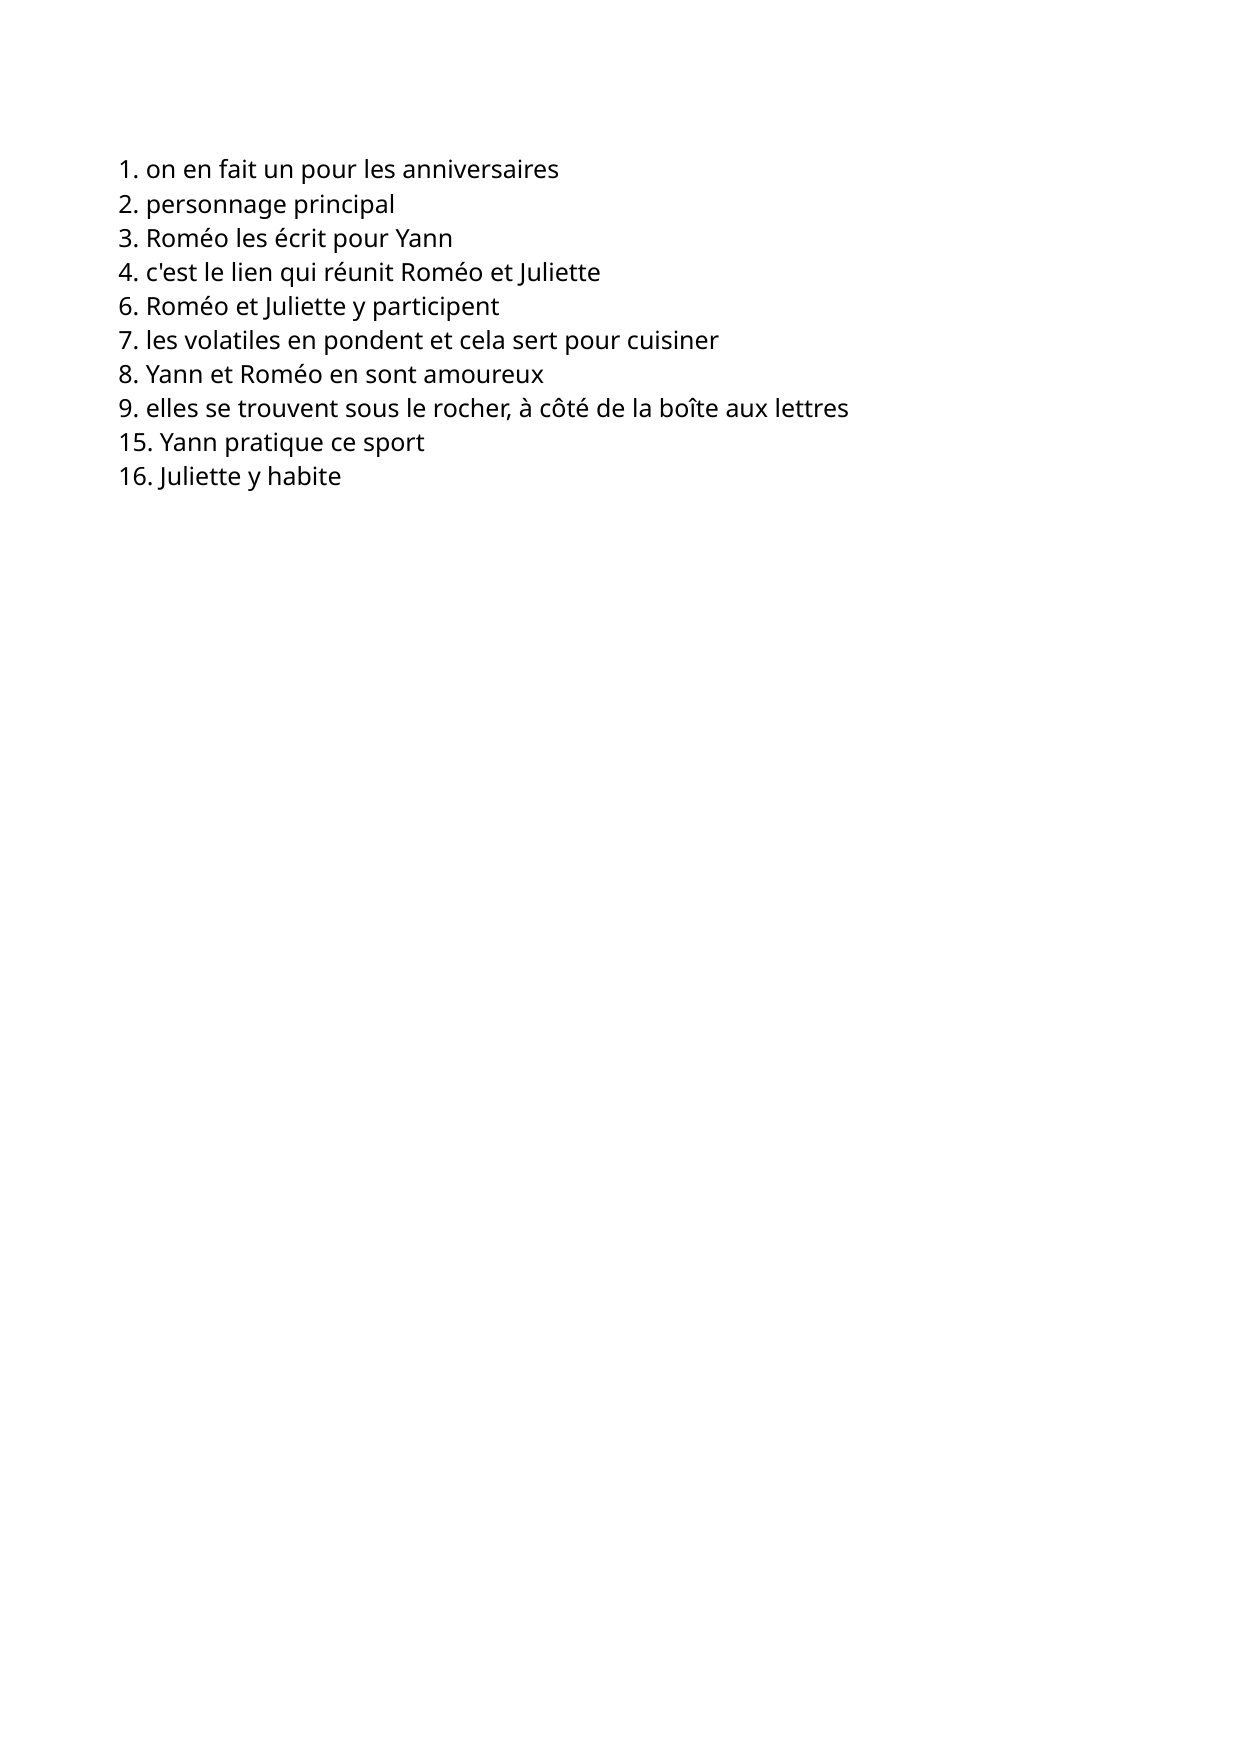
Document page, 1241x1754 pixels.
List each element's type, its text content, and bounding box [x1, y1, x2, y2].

text 7. les volatiles en pondent et cela sert pour cuisiner [118, 322, 1122, 357]
text 15. Yann pratique ce sport [118, 425, 1122, 459]
text 6. Roméo et Juliette y participent [118, 288, 1122, 322]
text 4. c'est le lien qui réunit Roméo et Juliette [118, 254, 1122, 288]
text 2. personnage principal [118, 186, 1122, 220]
text 1. on en fait un pour les anniversaires [118, 152, 1122, 186]
text 9. elles se trouvent sous le rocher, à côté de la boîte aux lettres [118, 391, 1122, 425]
text 16. Juliette y habite [118, 459, 1122, 493]
text 3. Roméo les écrit pour Yann [118, 220, 1122, 254]
text 8. Yann et Roméo en sont amoureux [118, 357, 1122, 391]
